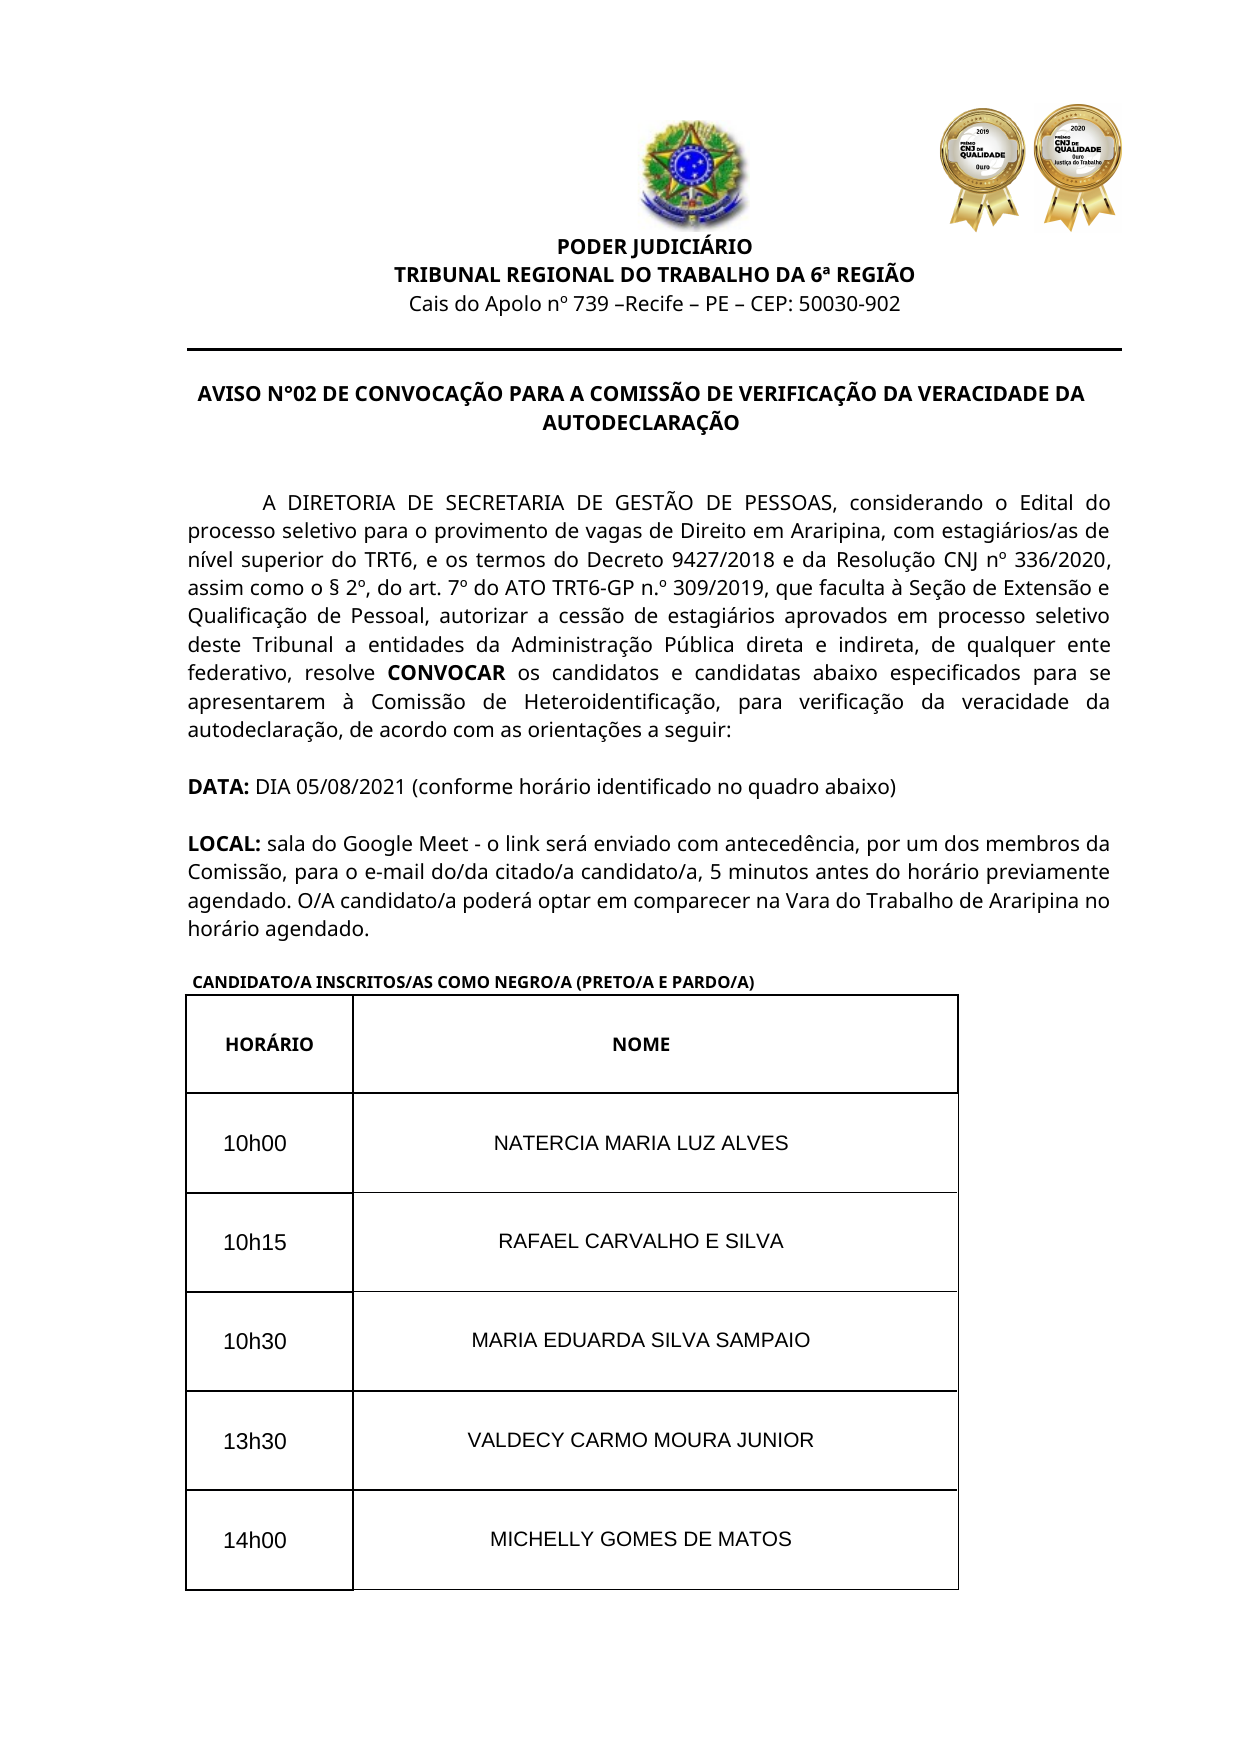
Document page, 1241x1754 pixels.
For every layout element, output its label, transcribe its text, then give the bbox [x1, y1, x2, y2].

picture [1033, 103, 1123, 233]
table_cell VALDECY CARMO MOURA JUNIOR [354, 1390, 958, 1489]
table_cell 14h00 [187, 1491, 352, 1589]
table_cell MICHELLY GOMES DE MATOS [354, 1489, 958, 1589]
table_cell RAFAEL CARVALHO E SILVA [354, 1192, 958, 1291]
text AVISO N°02 DE CONVOCAÇÃO PARA A COMISSÃO DE VERIFICAÇÃO DA VERACIDADE DA AUTODECLARAÇÃO [158, 379, 1124, 436]
table_cell 10h00 [187, 1094, 352, 1192]
table_cell 13h30 [187, 1392, 352, 1489]
table_cell 10h15 [187, 1194, 352, 1291]
picture [637, 120, 750, 232]
table_cell MARIA EDUARDA SILVA SAMPAIO [354, 1291, 958, 1390]
table_cell NATERCIA MARIA LUZ ALVES [354, 1094, 958, 1192]
table_header NOME [354, 996, 957, 1092]
text LOCAL: sala do Google Meet - o link será enviado com antecedência, por um dos membros da Comissão, para o e-mail do/da citado/a candidato/a, 5 minutos antes do horário previamente agendado. O/A candidato/a poderá optar em comparecer na Vara do Trabalho de Araripina no horário agendado. [187, 829, 1112, 943]
picture [939, 107, 1026, 233]
text A DIRETORIA DE SECRETARIA DE GESTÃO DE PESSOAS, considerando o Edital do processo seletivo para o provimento de vagas de Direito em Araripina, com estagiários/as de nível superior do TRT6, e os termos do Decreto 9427/2018 e da Resolução CNJ nº 336/2020, assim como o § 2º, do art. 7º do ATO TRT6-GP n.º 309/2019, que faculta à Seção de Extensão e Qualificação de Pessoal, autorizar a cessão de estagiários aprovados em processo seletivo deste Tribunal a entidades da Administração Pública direta e indireta, de qualquer ente federativo, resolve CONVOCAR os candidatos e candidatas abaixo especificados para se apresentarem à Comissão de Heteroidentificação, para verificação da veracidade da autodeclaração, de acordo com as orientações a seguir: [187, 488, 1112, 744]
table_cell 10h30 [187, 1293, 352, 1390]
text DATA: DIA 05/08/2021 (conforme horário identificado no quadro abaixo) [187, 772, 1112, 801]
text CANDIDATO/A INSCRITOS/AS COMO NEGRO/A (PRETO/A E PARDO/A) [187, 968, 1122, 994]
table_header HORÁRIO [187, 996, 352, 1092]
